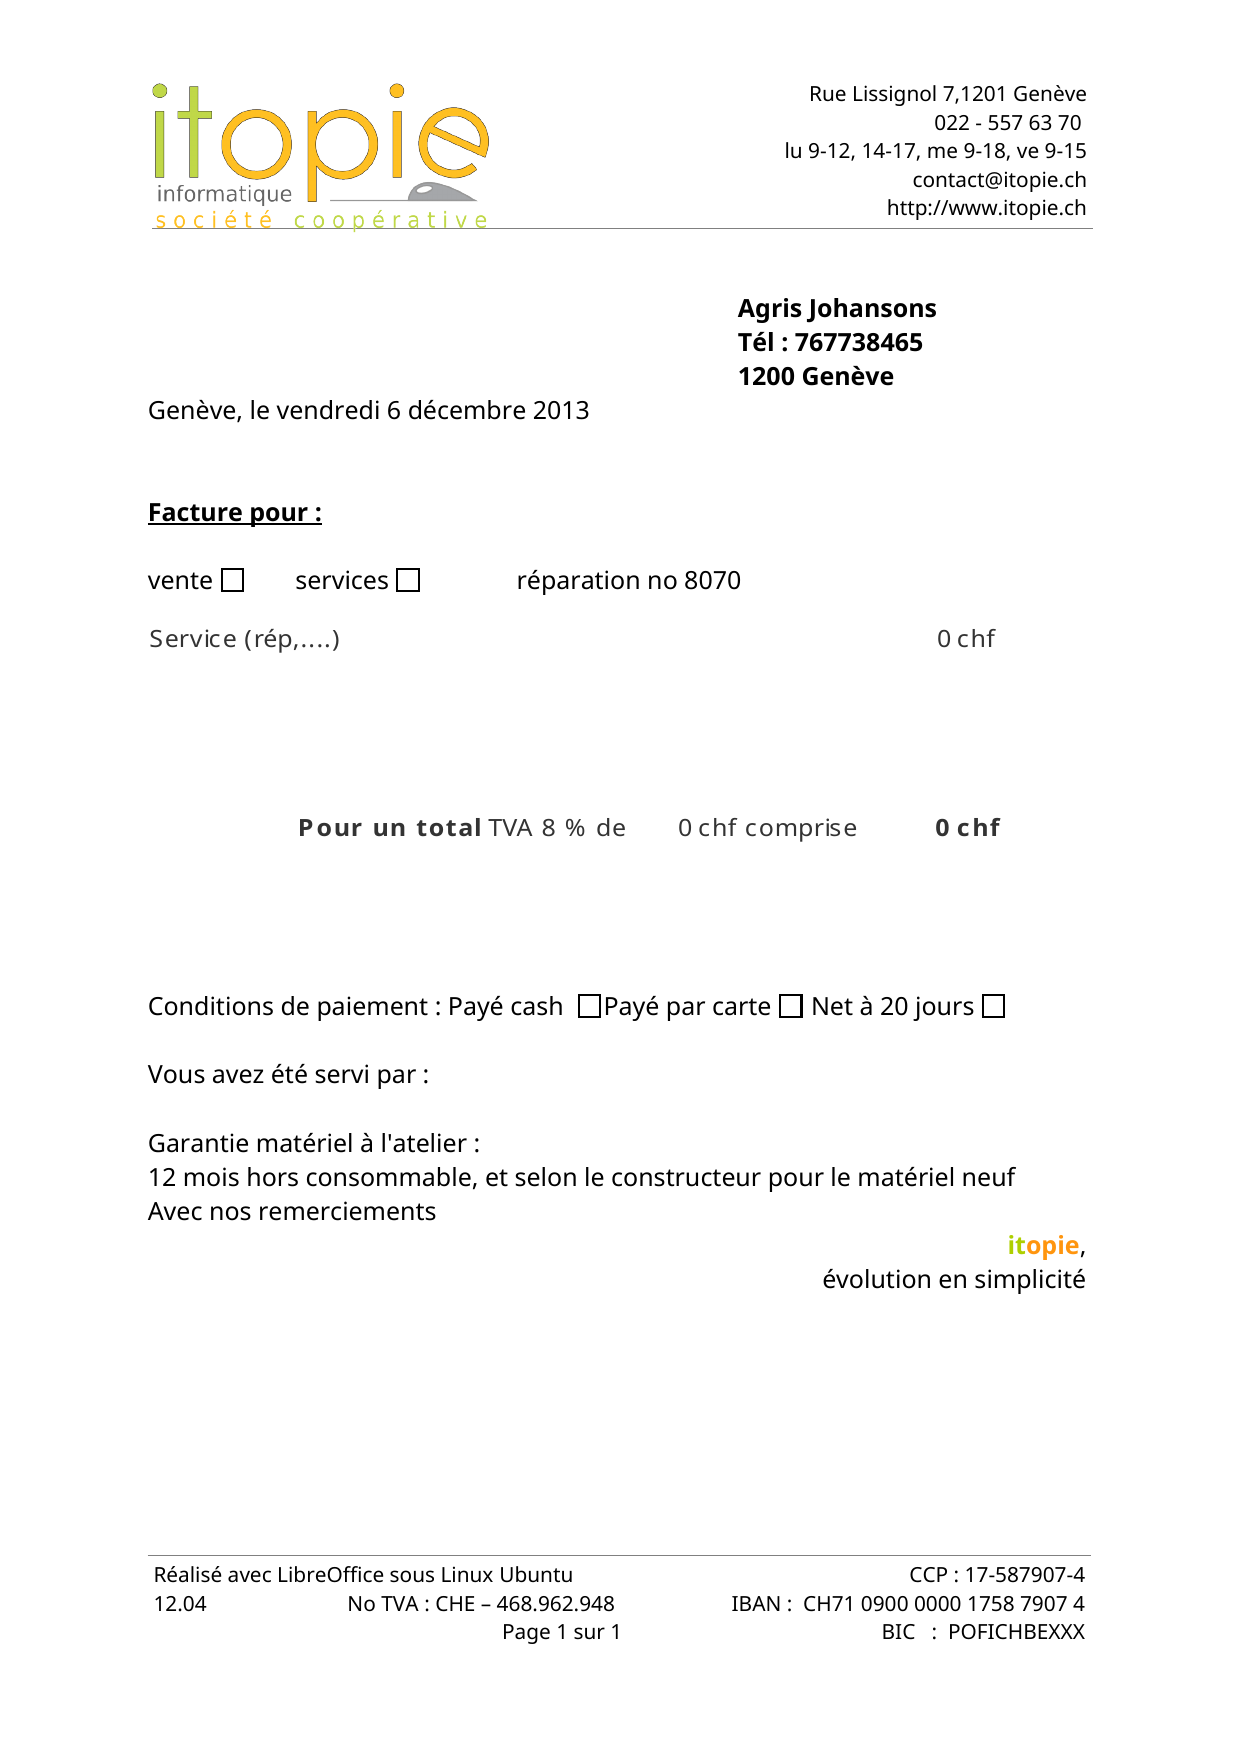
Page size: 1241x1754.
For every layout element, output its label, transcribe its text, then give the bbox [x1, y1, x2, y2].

text Agris Johansons [148, 290, 1093, 324]
text Genève, le vendredi 6 décembre 2013 [148, 392, 1093, 427]
text Facture pour : [148, 495, 1093, 529]
text 1200 Genève [148, 358, 1093, 392]
text Tél : 767738465 [148, 324, 1093, 358]
text Avec nos remerciements [148, 1193, 1093, 1227]
text Conditions de paiement : Payé cash Payé par carte Net à 20 jours [148, 989, 1093, 1023]
text évolution en simplicité [148, 1262, 1093, 1296]
text itopie, [148, 1227, 1093, 1262]
text Vous avez été servi par : [148, 1057, 1093, 1091]
text vente services réparation no 8070 [148, 563, 1093, 597]
text 12 mois hors consommable, et selon le constructeur pour le matériel neuf [148, 1159, 1093, 1193]
text Garantie matériel à l'atelier : [148, 1125, 1093, 1159]
picture [138, 72, 500, 244]
